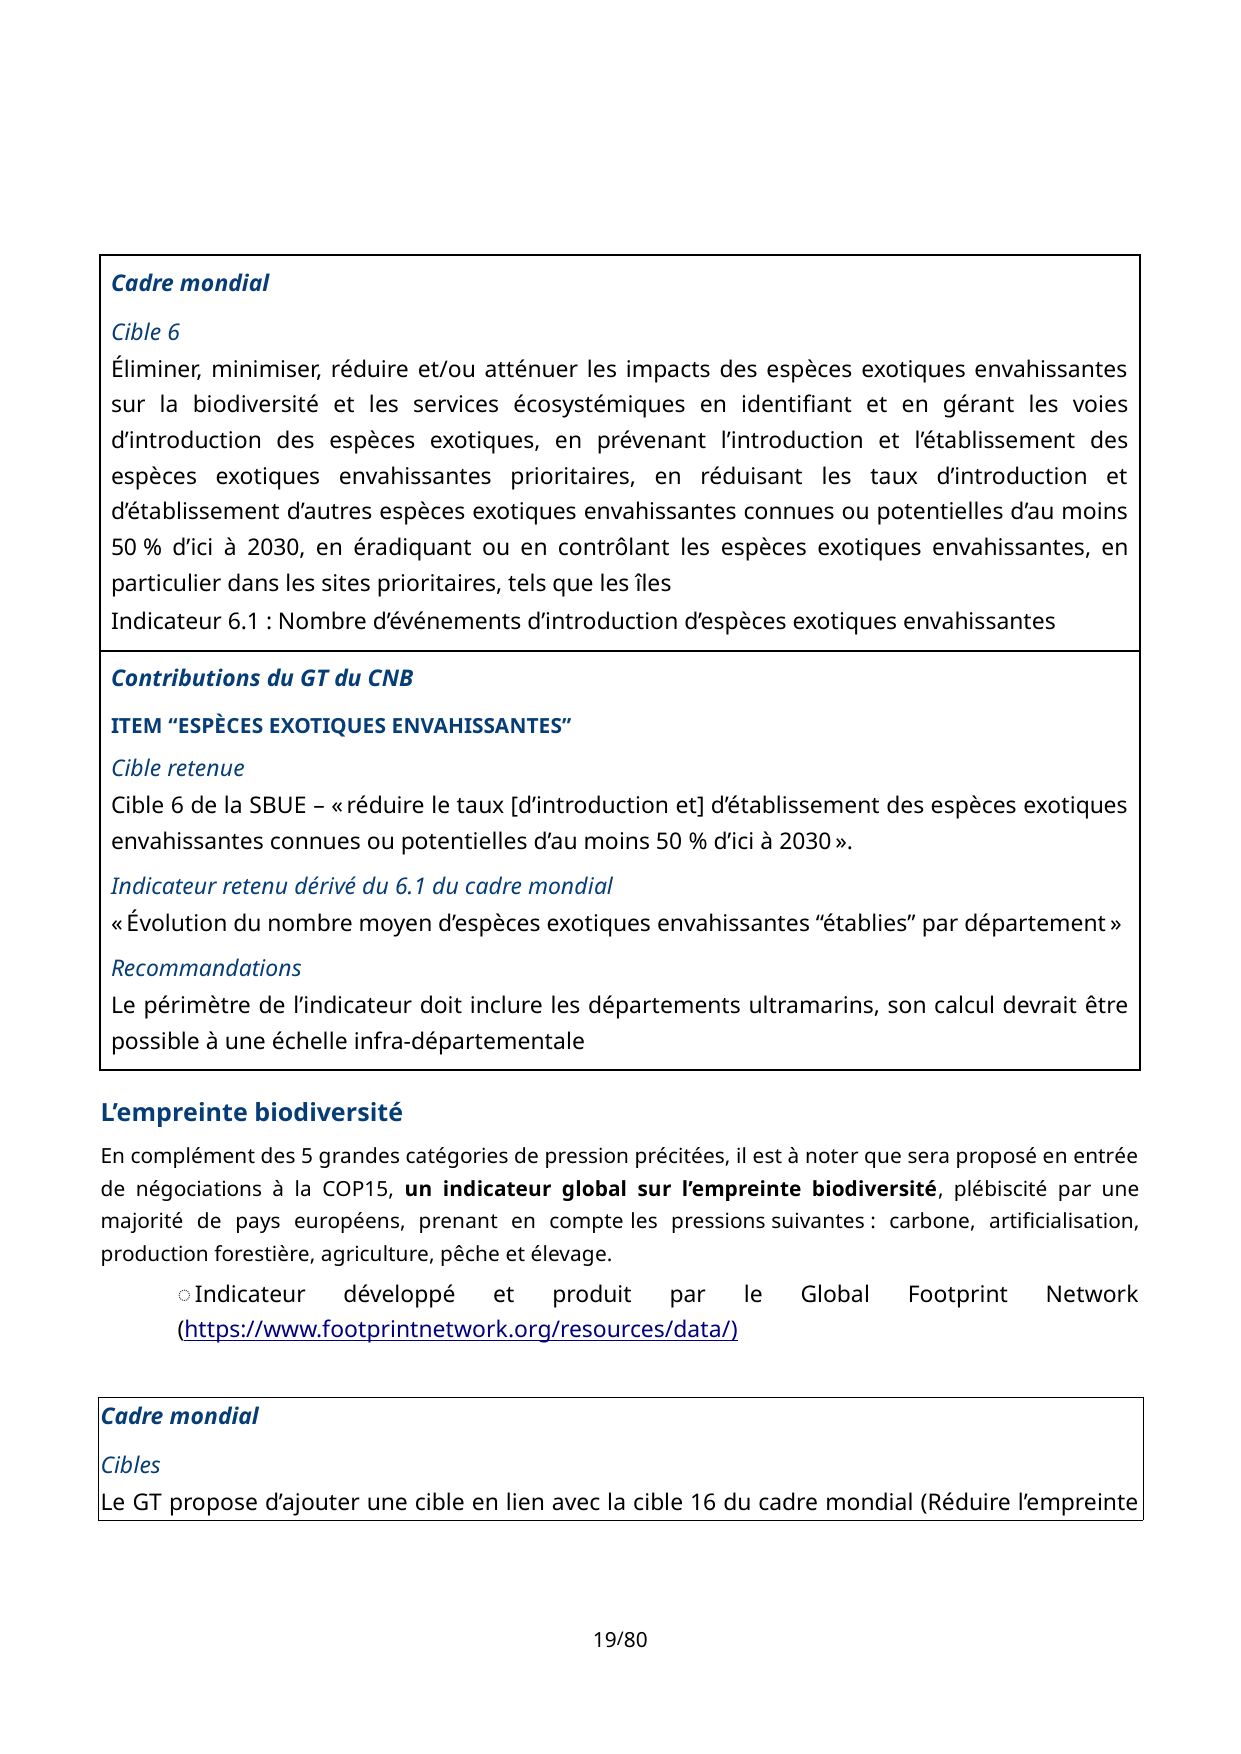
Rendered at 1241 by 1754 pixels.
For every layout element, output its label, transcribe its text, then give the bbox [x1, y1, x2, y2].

text En complément des 5 grandes catégories de pression précitées, il est à noter que sera proposé en entrée de négociations à la COP15, un indicateur global sur l’empreinte biodiversité, plébiscité par une majorité de pays européens, prenant en compte les pressions suivantes : carbone, artificialisation, production forestière, agriculture, pêche et élevage. [100, 1141, 1140, 1268]
subtitle L’empreinte biodiversité [100, 1095, 1140, 1129]
text Le GT propose d’ajouter une cible en lien avec la cible 16 du cadre mondial (Réduire l’empreinte [99, 1483, 1143, 1520]
subtitle Cadre mondial [99, 1398, 1143, 1431]
text ◌ Indicateur développé et produit par le Global Footprint Network (https://www.footprintnetwork.org/resources/data/) [177, 1278, 1140, 1344]
subtitle Cibles [99, 1446, 1143, 1480]
table_header Cadre mondial Cible 6 Éliminer, minimiser, réduire et/ou atténuer les impacts des espèces exotiques envahissantes sur la biodiversité et les services écosystémiques en identifiant et en gérant les voies d’introduction des espèces exotiques, en prévenant l’introduction et l’établissement des espèces exotiques envahissantes prioritaires, en réduisant les taux d’introduction et d’établissement d’autres espèces exotiques envahissantes connues ou potentielles d’au moins 50 % d’ici à 2030, en éradiquant ou en contrôlant les espèces exotiques envahissantes, en particulier dans les sites prioritaires, tels que les îles Indicateur 6.1 : Nombre d’événements d’introduction d’espèces exotiques envahissantes [101, 256, 1139, 649]
table_cell Contributions du GT du CNB Item “Espèces exotiques envahissantes” Cible retenue Cible 6 de la SBUE – « réduire le taux [d’introduction et] d’établissement des espèces exotiques envahissantes connues ou potentielles d’au moins 50 % d’ici à 2030 ». Indicateur retenu dérivé du 6.1 du cadre mondial « Évolution du nombre moyen d’espèces exotiques envahissantes “établies” par département » Recommandations Le périmètre de l’indicateur doit inclure les départements ultramarins, son calcul devrait être possible à une échelle infra-départementale [101, 652, 1139, 1069]
